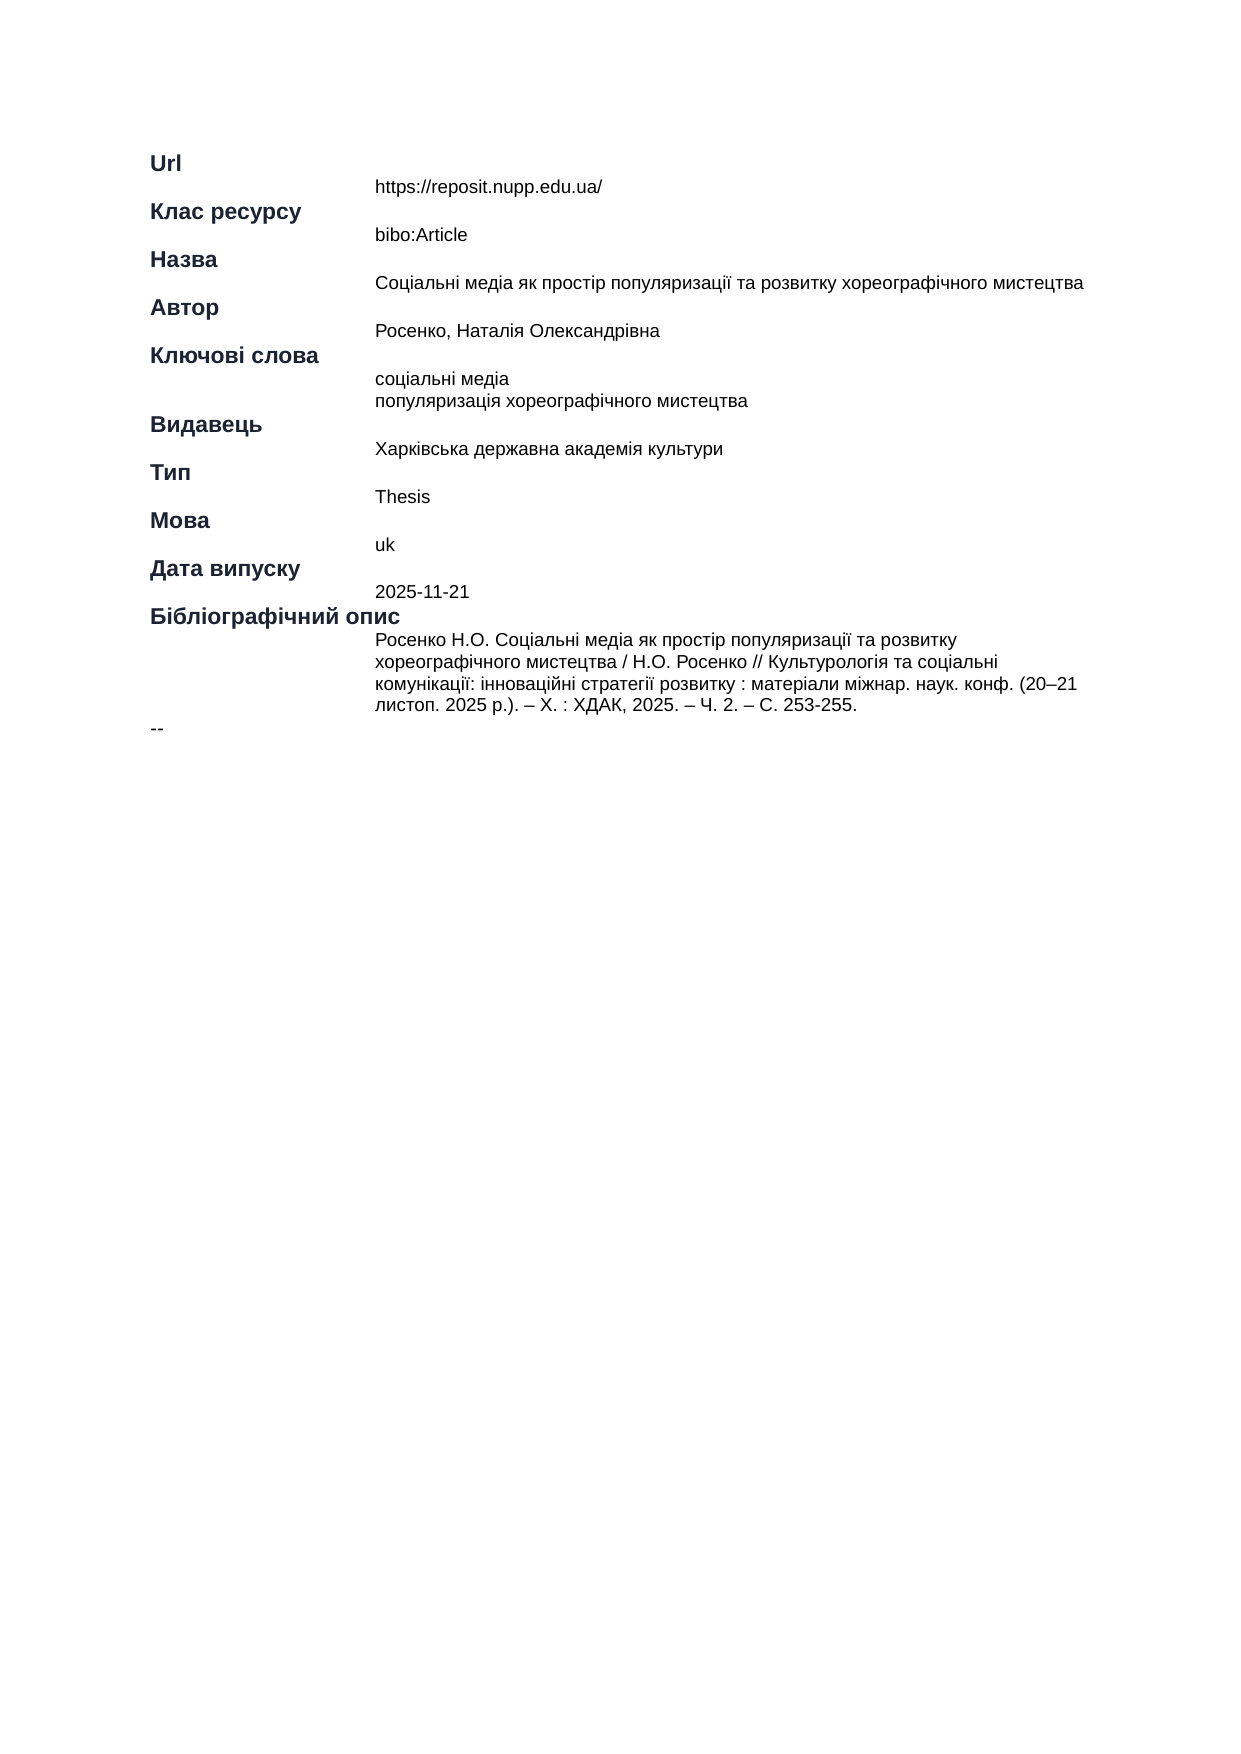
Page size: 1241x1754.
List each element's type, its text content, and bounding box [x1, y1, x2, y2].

text 2025-11-21 [375, 581, 1090, 603]
text https://reposit.nupp.edu.ua/ [375, 176, 1090, 198]
text Видавець [150, 411, 1090, 437]
text популяризація хореографічного мистецтва [375, 389, 1090, 411]
text Назва [150, 246, 1090, 272]
text Харківська державна академія культури [375, 437, 1090, 459]
text Росенко Н.О. Соціальні медіа як простір популяризації та розвитку хореографічного мистецтва / Н.О. Росенко // Культурологія та соціальні комунікації: інноваційні стратегії розвитку : матеріали міжнар. наук. конф. (20–21 листоп. 2025 р.). – Х. : ХДАК, 2025. – Ч. 2. – С. 253-255. [375, 629, 1090, 715]
text Тип [150, 459, 1090, 485]
text Мова [150, 507, 1090, 533]
text Url [150, 150, 1090, 176]
text Росенко, Наталія Олександрівна [375, 320, 1090, 342]
text Автор [150, 294, 1090, 320]
text bibo:Article [375, 224, 1090, 246]
text Клас ресурсу [150, 198, 1090, 224]
text Соціальні медіа як простір популяризації та розвитку хореографічного мистецтва [375, 272, 1090, 294]
text uk [375, 533, 1090, 555]
text Thesis [375, 485, 1090, 507]
text -- [150, 715, 1090, 739]
text Дата випуску [150, 555, 1090, 581]
text Бібліографічний опис [150, 603, 1090, 629]
text соціальні медіа [375, 368, 1090, 389]
text Ключові слова [150, 342, 1090, 368]
